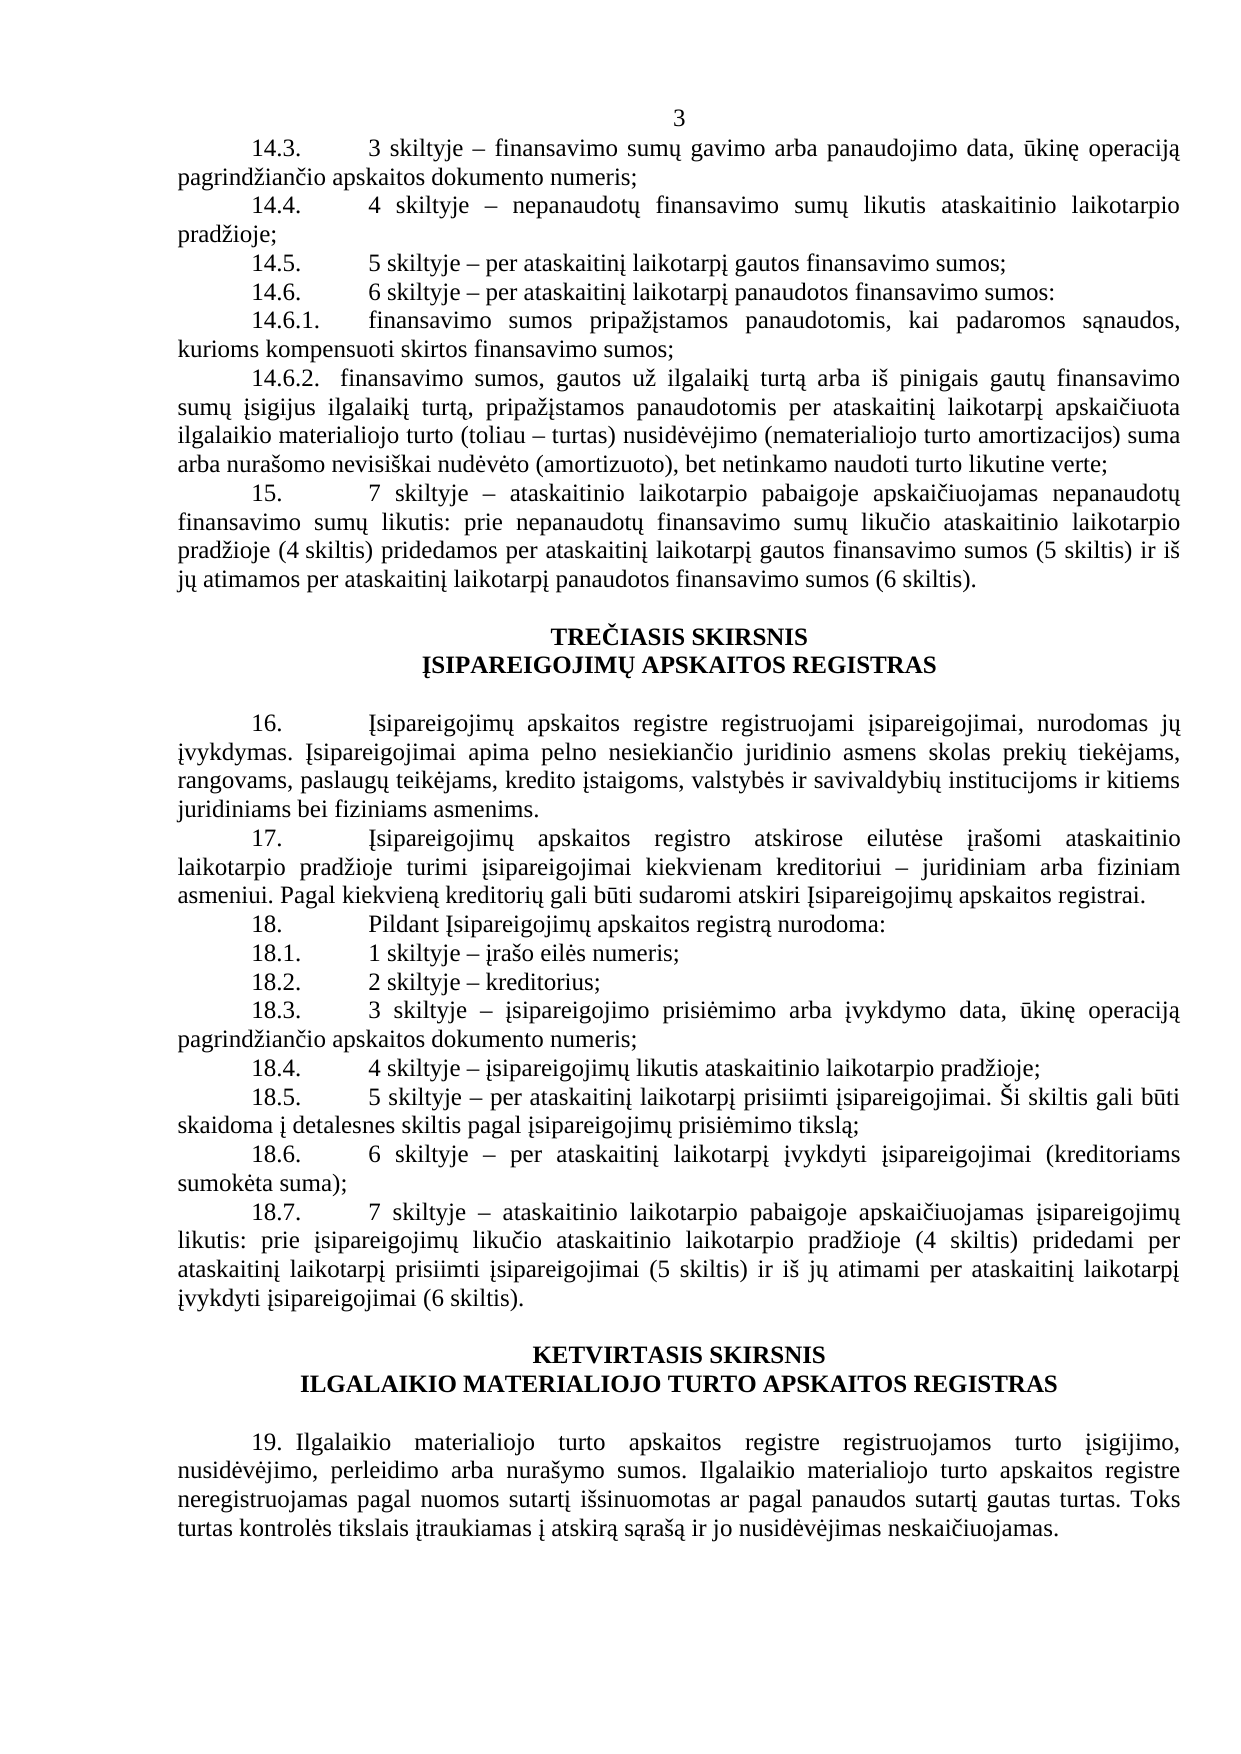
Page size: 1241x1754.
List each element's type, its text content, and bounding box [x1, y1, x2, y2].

text 18.3. 3 skiltyje – įsipareigojimo prisiėmimo arba įvykdymo data, ūkinę operaciją pagrindžiančio apskaitos dokumento numeris; [177, 995, 1181, 1053]
text 16. Įsipareigojimų apskaitos registre registruojami įsipareigojimai, nurodomas jų įvykdymas. Įsipareigojimai apima pelno nesiekiančio juridinio asmens skolas prekių tiekėjams, rangovams, paslaugų teikėjams, kredito įstaigoms, valstybės ir savivaldybių institucijoms ir kitiems juridiniams bei fiziniams asmenims. [177, 708, 1181, 823]
text TREČIASIS SKIRSNIS [177, 622, 1181, 650]
text 15. 7 skiltyje – ataskaitinio laikotarpio pabaigoje apskaičiuojamas nepanaudotų finansavimo sumų likutis: prie nepanaudotų finansavimo sumų likučio ataskaitinio laikotarpio pradžioje (4 skiltis) pridedamos per ataskaitinį laikotarpį gautos finansavimo sumos (5 skiltis) ir iš jų atimamos per ataskaitinį laikotarpį panaudotos finansavimo sumos (6 skiltis). [177, 478, 1181, 593]
text 18.7. 7 skiltyje – ataskaitinio laikotarpio pabaigoje apskaičiuojamas įsipareigojimų likutis: prie įsipareigojimų likučio ataskaitinio laikotarpio pradžioje (4 skiltis) pridedami per ataskaitinį laikotarpį prisiimti įsipareigojimai (5 skiltis) ir iš jų atimami per ataskaitinį laikotarpį įvykdyti įsipareigojimai (6 skiltis). [177, 1197, 1181, 1312]
text 18.4. 4 skiltyje – įsipareigojimų likutis ataskaitinio laikotarpio pradžioje; [177, 1053, 1181, 1082]
text 17. Įsipareigojimų apskaitos registro atskirose eilutėse įrašomi ataskaitinio laikotarpio pradžioje turimi įsipareigojimai kiekvienam kreditoriui – juridiniam arba fiziniam asmeniui. Pagal kiekvieną kreditorių gali būti sudaromi atskiri Įsipareigojimų apskaitos registrai. [177, 823, 1181, 909]
text 14.5. 5 skiltyje – per ataskaitinį laikotarpį gautos finansavimo sumos; [177, 248, 1181, 277]
text KETVIRTASIS SKIRSNIS [177, 1340, 1181, 1369]
text ĮSIPAREIGOJIMŲ APSKAITOS REGISTRAS [177, 650, 1181, 679]
text 18.6. 6 skiltyje – per ataskaitinį laikotarpį įvykdyti įsipareigojimai (kreditoriams sumokėta suma); [177, 1139, 1181, 1197]
text 19. Ilgalaikio materialiojo turto apskaitos registre registruojamos turto įsigijimo, nusidėvėjimo, perleidimo arba nurašymo sumos. Ilgalaikio materialiojo turto apskaitos registre neregistruojamas pagal nuomos sutartį išsinuomotas ar pagal panaudos sutartį gautas turtas. Toks turtas kontrolės tikslais įtraukiamas į atskirą sąrašą ir jo nusidėvėjimas neskaičiuojamas. [177, 1427, 1181, 1542]
text 14.6. 6 skiltyje – per ataskaitinį laikotarpį panaudotos finansavimo sumos: [177, 277, 1181, 305]
text 18.2. 2 skiltyje – kreditorius; [177, 967, 1181, 995]
text 18.5. 5 skiltyje – per ataskaitinį laikotarpį prisiimti įsipareigojimai. Ši skiltis gali būti skaidoma į detalesnes skiltis pagal įsipareigojimų prisiėmimo tikslą; [177, 1082, 1181, 1139]
text 18.1. 1 skiltyje – įrašo eilės numeris; [177, 938, 1181, 967]
text 14.4. 4 skiltyje – nepanaudotų finansavimo sumų likutis ataskaitinio laikotarpio pradžioje; [177, 190, 1181, 248]
text ILGALAIKIO MATERIALIOJO TURTO APSKAITOS REGISTRAS [177, 1369, 1181, 1398]
text 14.6.1. finansavimo sumos pripažįstamos panaudotomis, kai padaromos sąnaudos, kurioms kompensuoti skirtos finansavimo sumos; [177, 305, 1181, 363]
text 14.6.2. finansavimo sumos, gautos už ilgalaikį turtą arba iš pinigais gautų finansavimo sumų įsigijus ilgalaikį turtą, pripažįstamos panaudotomis per ataskaitinį laikotarpį apskaičiuota ilgalaikio materialiojo turto (toliau – turtas) nusidėvėjimo (nematerialiojo turto amortizacijos) suma arba nurašomo nevisiškai nudėvėto (amortizuoto), bet netinkamo naudoti turto likutine verte; [177, 363, 1181, 478]
text 14.3. 3 skiltyje – finansavimo sumų gavimo arba panaudojimo data, ūkinę operaciją pagrindžiančio apskaitos dokumento numeris; [177, 133, 1181, 190]
text 18. Pildant Įsipareigojimų apskaitos registrą nurodoma: [177, 909, 1181, 938]
